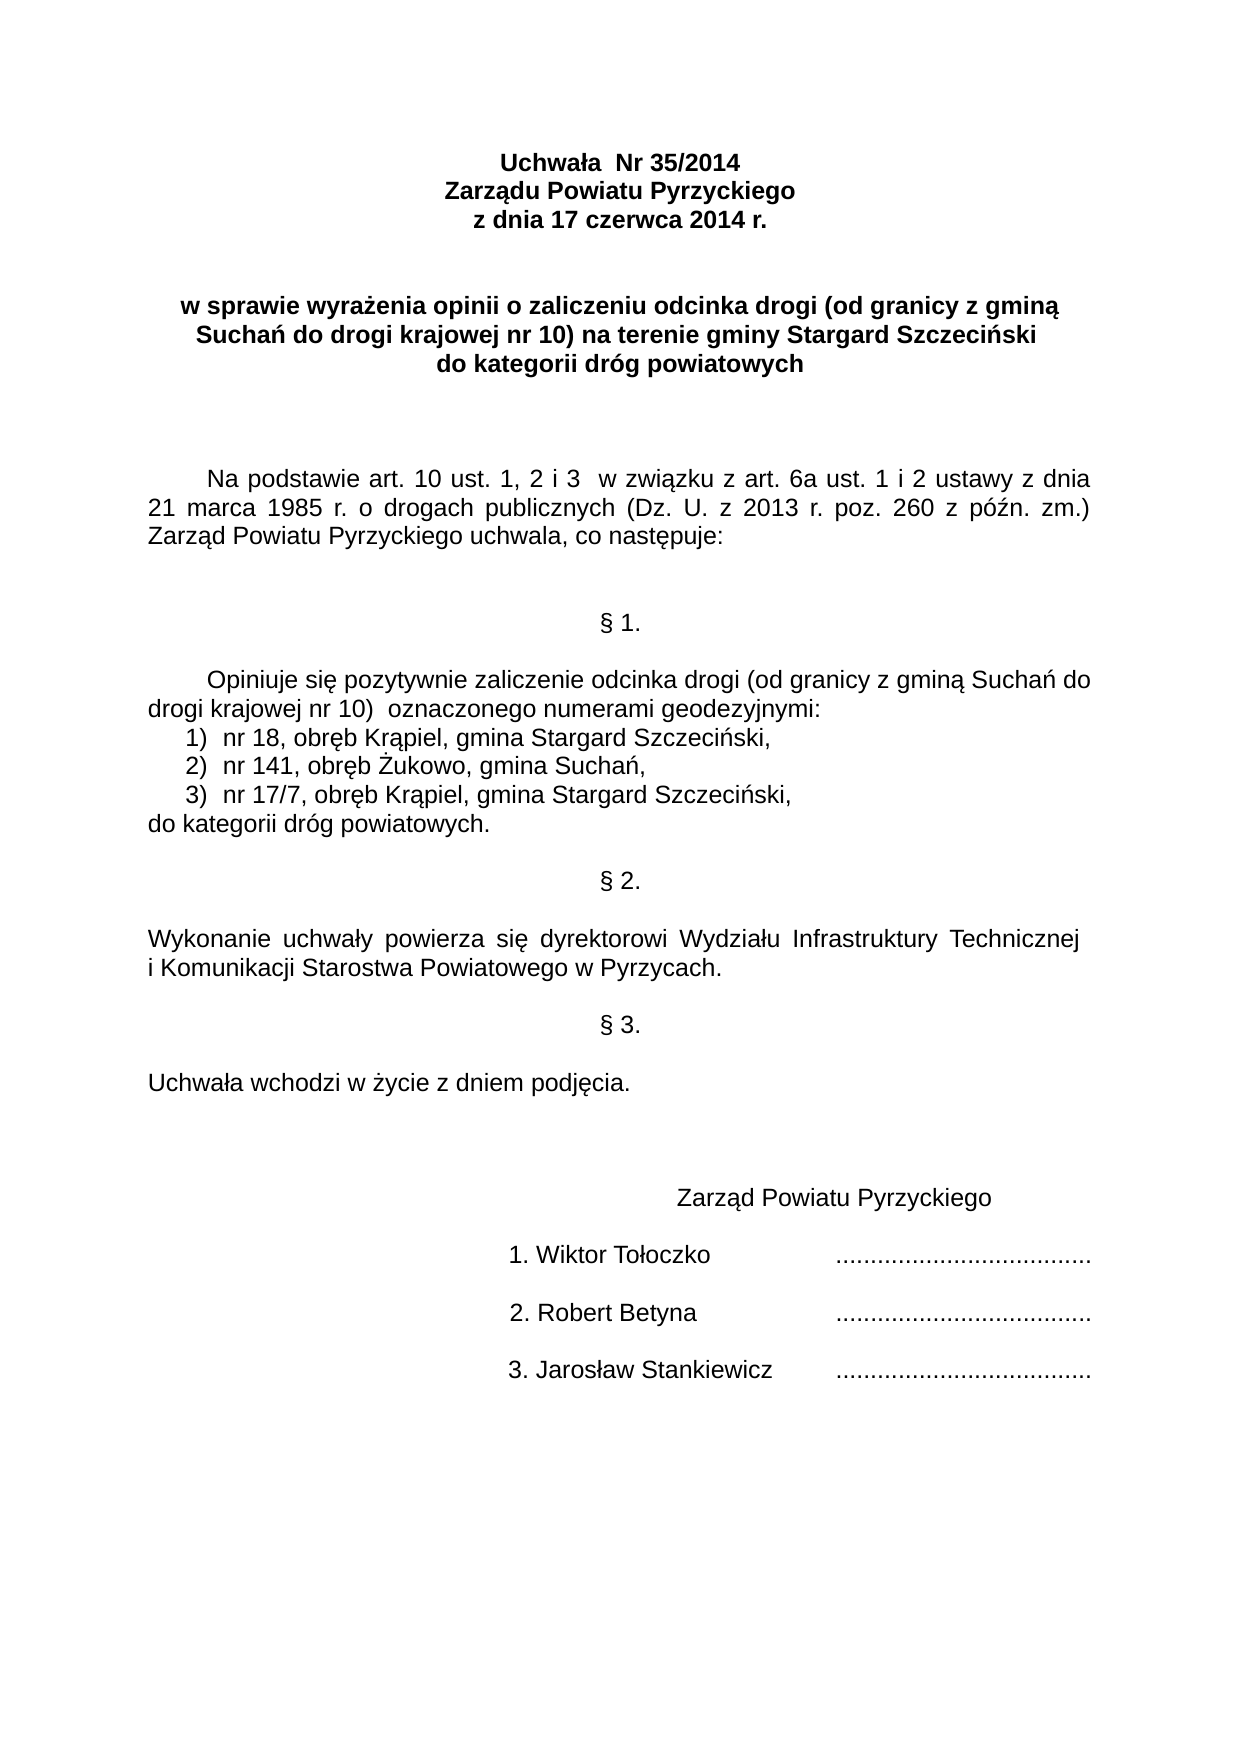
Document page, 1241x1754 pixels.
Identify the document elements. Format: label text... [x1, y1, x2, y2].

text 1. Wiktor Tołoczko ..................................... [148, 1240, 1093, 1269]
list nr 141, obręb Żukowo, gmina Suchań, [185, 751, 1093, 780]
text z dnia 17 czerwca 2014 r. [148, 205, 1093, 234]
text Uchwała Nr 35/2014 [148, 148, 1093, 176]
text do kategorii dróg powiatowych. [148, 809, 1093, 838]
text Zarządu Powiatu Pyrzyckiego [148, 176, 1093, 205]
text Uchwała wchodzi w życie z dniem podjęcia. [148, 1068, 1093, 1096]
text 2. Robert Betyna ..................................... [148, 1298, 1093, 1326]
text Wykonanie uchwały powierza się dyrektorowi Wydziału Infrastruktury Technicznej i Komunikacji Starostwa Powiatowego w Pyrzycach. [148, 924, 1093, 981]
list nr 18, obręb Krąpiel, gmina Stargard Szczeciński, [185, 723, 1093, 751]
text § 3. [148, 1010, 1093, 1039]
text § 1. [148, 608, 1093, 636]
text Zarząd Powiatu Pyrzyckiego [502, 1183, 1093, 1211]
list nr 17/7, obręb Krąpiel, gmina Stargard Szczeciński, [185, 780, 1093, 809]
text § 2. [148, 866, 1093, 895]
text 3. Jarosław Stankiewicz ..................................... [148, 1355, 1093, 1384]
text do kategorii dróg powiatowych [148, 349, 1093, 378]
text Opiniuje się pozytywnie zaliczenie odcinka drogi (od granicy z gminą Suchań do drogi krajowej nr 10) oznaczonego numerami geodezyjnymi: [148, 665, 1093, 723]
text Na podstawie art. 10 ust. 1, 2 i 3 w związku z art. 6a ust. 1 i 2 ustawy z dnia 21 marca 1985 r. o drogach publicznych (Dz. U. z 2013 r. poz. 260 z późn. zm.) Zarząd Powiatu Pyrzyckiego uchwala, co następuje: [148, 464, 1093, 550]
text w sprawie wyrażenia opinii o zaliczeniu odcinka drogi (od granicy z gminą Suchań do drogi krajowej nr 10) na terenie gminy Stargard Szczeciński [148, 291, 1093, 349]
